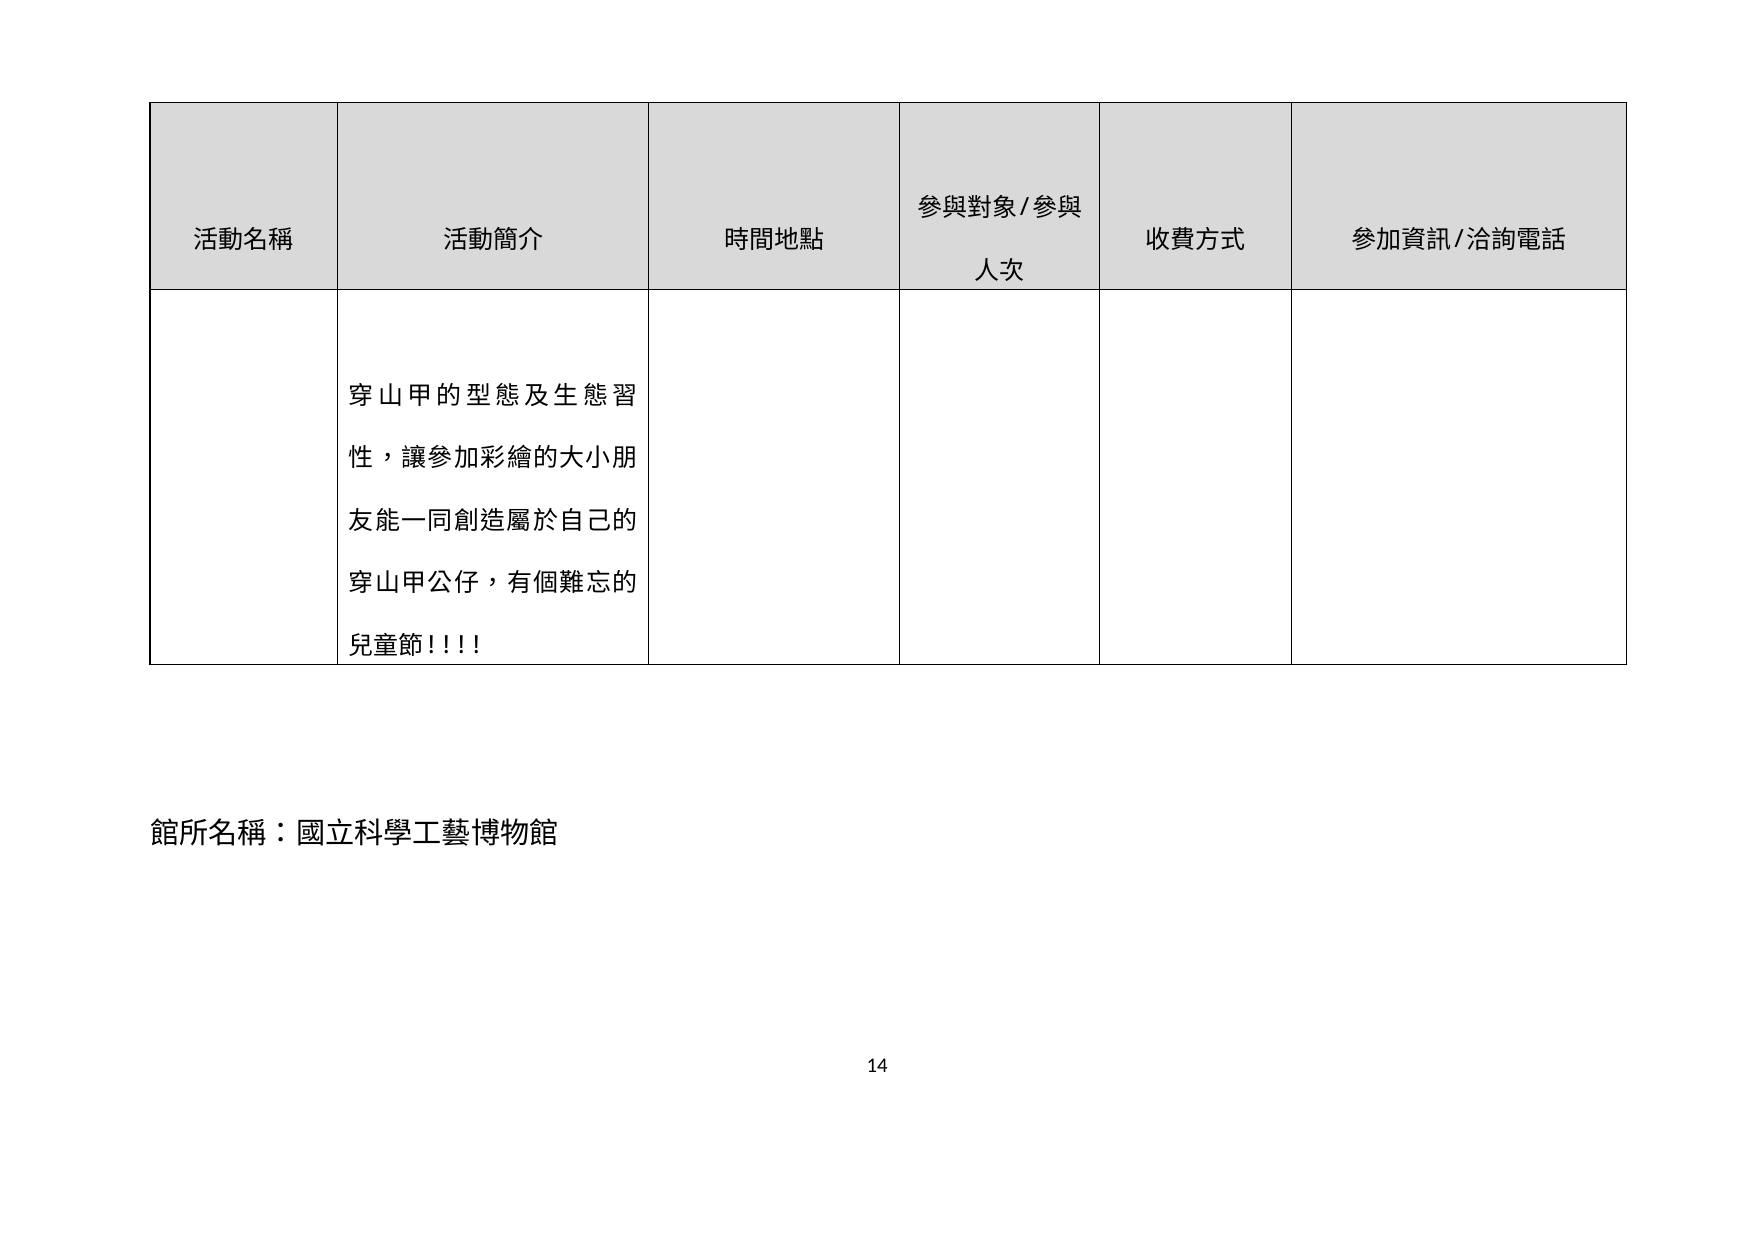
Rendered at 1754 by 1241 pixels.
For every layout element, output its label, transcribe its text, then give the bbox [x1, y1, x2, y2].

text 館所名稱：國立科學工藝博物館 [150, 789, 1604, 852]
table_header 參加資訊/洽詢電話 [1292, 103, 1626, 289]
table_header 活動名稱 [151, 103, 337, 289]
table_header 參與對象/參與人次 [900, 103, 1099, 289]
table_cell [1292, 290, 1626, 664]
table_cell [649, 290, 899, 664]
table_cell [1100, 290, 1291, 664]
table_header 收費方式 [1100, 103, 1291, 289]
table_header 時間地點 [649, 103, 899, 289]
table_cell [151, 290, 337, 664]
table_cell 穿山甲的型態及生態習性，讓參加彩繪的大小朋友能一同創造屬於自己的穿山甲公仔，有個難忘的兒童節!!!! [338, 290, 648, 664]
table_cell [900, 290, 1099, 664]
table_header 活動簡介 [338, 103, 648, 289]
